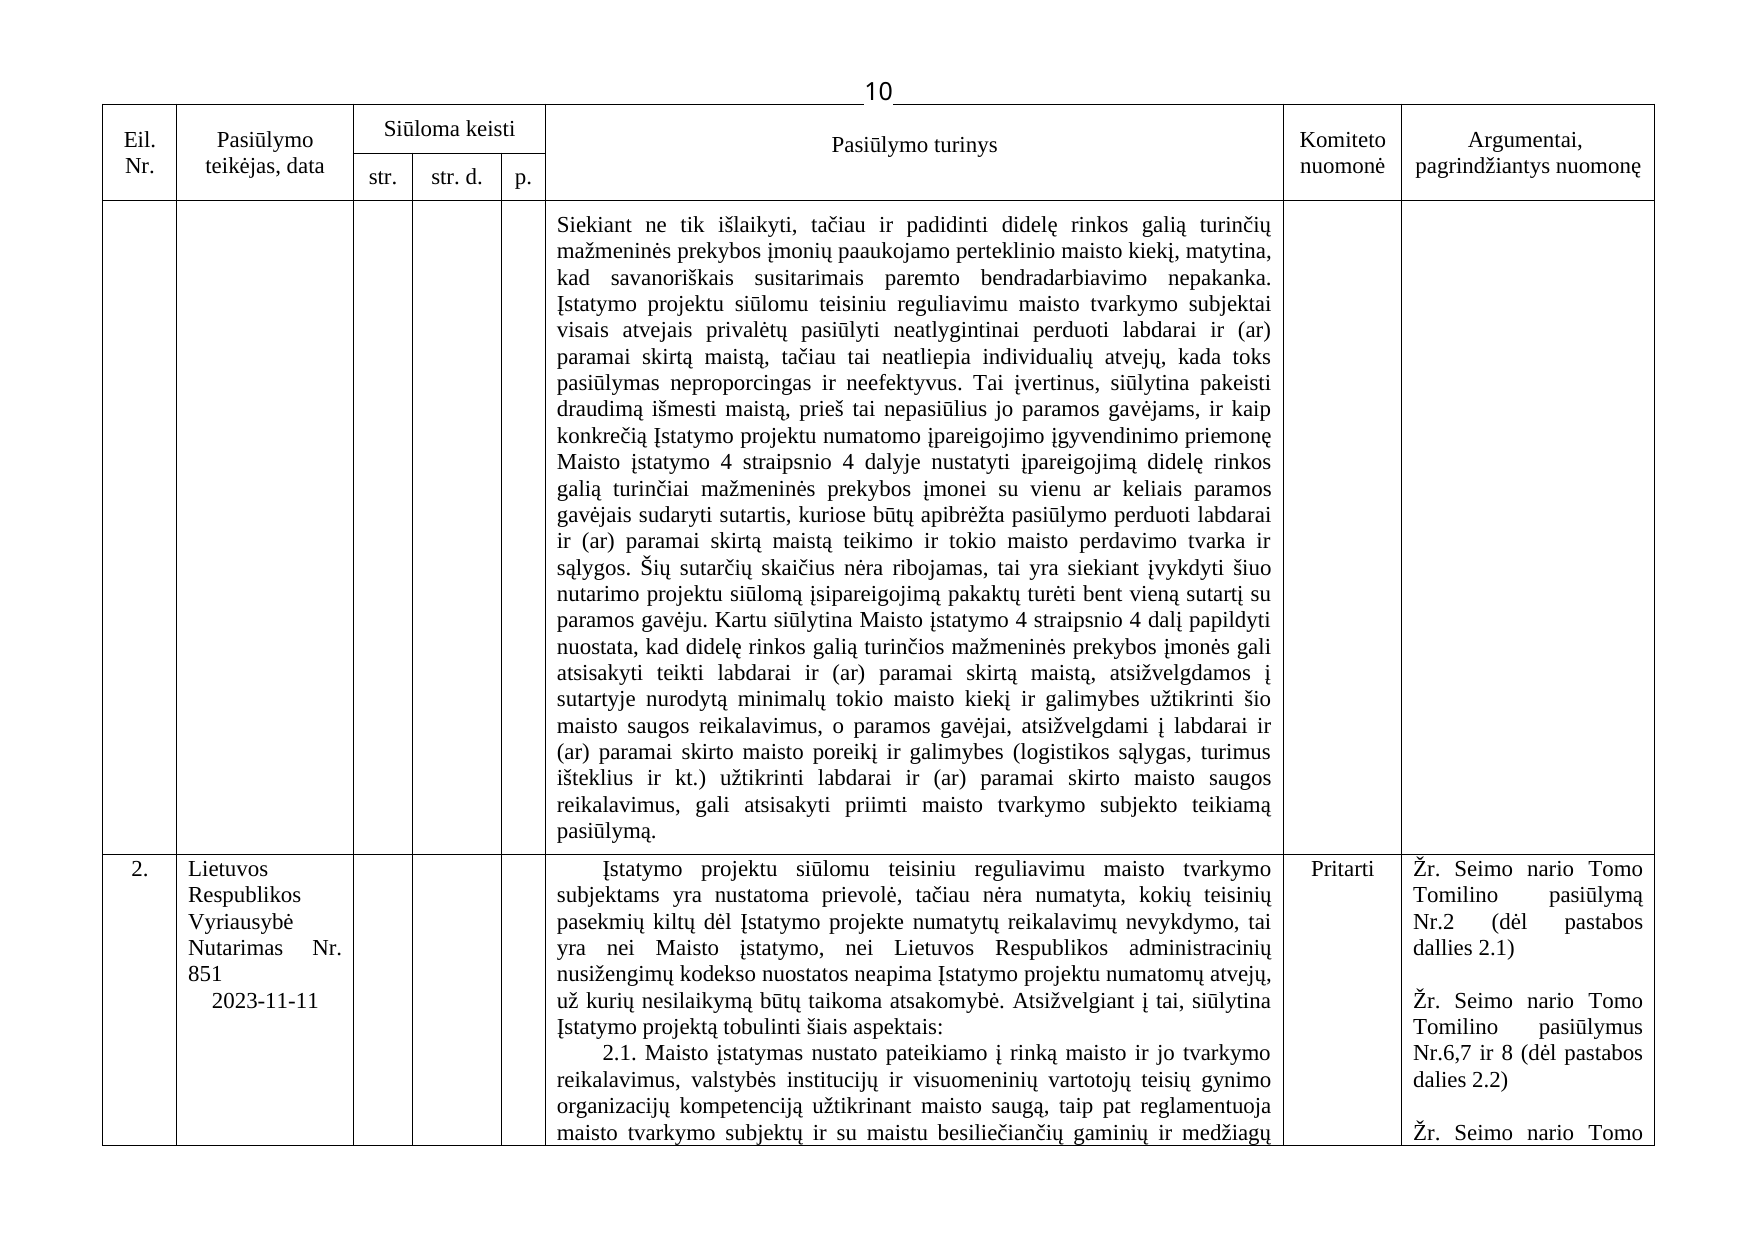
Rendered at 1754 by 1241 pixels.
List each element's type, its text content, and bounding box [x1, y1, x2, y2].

table_header Siūloma keisti [354, 105, 545, 153]
table_cell Pritarti [1284, 855, 1401, 1145]
table_cell p. [502, 154, 545, 199]
table_cell [1284, 201, 1401, 854]
table_cell [103, 201, 176, 854]
table_header Pasiūlymo teikėjas, data [177, 105, 353, 199]
table_cell [1402, 201, 1654, 854]
table_cell [413, 855, 501, 1145]
table_header Pasiūlymo turinys [546, 105, 1283, 199]
table_cell Įstatymo projektu siūlomu teisiniu reguliavimu maisto tvarkymo subjektams yra nustatoma prievolė, tačiau nėra numatyta, kokių teisinių pasekmių kiltų dėl Įstatymo projekte numatytų reikalavimų nevykdymo, tai yra nei Maisto įstatymo, nei Lietuvos Respublikos administracinių nusižengimų kodekso nuostatos neapima Įstatymo projektu numatomų atvejų, už kurių nesilaikymą būtų taikoma atsakomybė. Atsižvelgiant į tai, siūlytina Įstatymo projektą tobulinti šiais aspektais: 2.1. Maisto įstatymas nustato pateikiamo į rinką maisto ir jo tvarkymo reikalavimus, valstybės institucijų ir visuomeninių vartotojų teisių gynimo organizacijų kompetenciją užtikrinant maisto saugą, taip pat reglamentuoja maisto tvarkymo subjektų ir su maistu besiliečiančių gaminių ir medžiagų [546, 855, 1283, 1145]
table_header Argumentai, pagrindžiantys nuomonę [1402, 105, 1654, 199]
table_cell Siekiant ne tik išlaikyti, tačiau ir padidinti didelę rinkos galią turinčių mažmeninės prekybos įmonių paaukojamo perteklinio maisto kiekį, matytina, kad savanoriškais susitarimais paremto bendradarbiavimo nepakanka. Įstatymo projektu siūlomu teisiniu reguliavimu maisto tvarkymo subjektai visais atvejais privalėtų pasiūlyti neatlygintinai perduoti labdarai ir (ar) paramai skirtą maistą, tačiau tai neatliepia individualių atvejų, kada toks pasiūlymas neproporcingas ir neefektyvus. Tai įvertinus, siūlytina pakeisti draudimą išmesti maistą, prieš tai nepasiūlius jo paramos gavėjams, ir kaip konkrečią Įstatymo projektu numatomo įpareigojimo įgyvendinimo priemonę Maisto įstatymo 4 straipsnio 4 dalyje nustatyti įpareigojimą didelę rinkos galią turinčiai mažmeninės prekybos įmonei su vienu ar keliais paramos gavėjais sudaryti sutartis, kuriose būtų apibrėžta pasiūlymo perduoti labdarai ir (ar) paramai skirtą maistą teikimo ir tokio maisto perdavimo tvarka ir sąlygos. Šių sutarčių skaičius nėra ribojamas, tai yra siekiant įvykdyti šiuo nutarimo projektu siūlomą įsipareigojimą pakaktų turėti bent vieną sutartį su paramos gavėju. Kartu siūlytina Maisto įstatymo 4 straipsnio 4 dalį papildyti nuostata, kad didelę rinkos galią turinčios mažmeninės prekybos įmonės gali atsisakyti teikti labdarai ir (ar) paramai skirtą maistą, atsižvelgdamos į sutartyje nurodytą minimalų tokio maisto kiekį ir galimybes užtikrinti šio maisto saugos reikalavimus, o paramos gavėjai, atsižvelgdami į labdarai ir (ar) paramai skirto maisto poreikį ir galimybes (logistikos sąlygas, turimus išteklius ir kt.) užtikrinti labdarai ir (ar) paramai skirto maisto saugos reikalavimus, gali atsisakyti priimti maisto tvarkymo subjekto teikiamą pasiūlymą. [546, 201, 1283, 854]
table_cell Žr. Seimo nario Tomo Tomilino pasiūlymą Nr.2 (dėl pastabos dallies 2.1) Žr. Seimo nario Tomo Tomilino pasiūlymus Nr.6,7 ir 8 (dėl pastabos dalies 2.2) Žr. Seimo nario Tomo [1402, 855, 1654, 1145]
table_cell str. [354, 154, 412, 199]
table_cell [502, 855, 545, 1145]
table_cell str. d. [413, 154, 501, 199]
table_cell [354, 201, 412, 854]
table_cell [413, 201, 501, 854]
table_header Eil. Nr. [103, 105, 176, 199]
table_cell [177, 201, 353, 854]
table_cell Lietuvos Respublikos Vyriausybė Nutarimas Nr. 851 2023-11-11 [177, 855, 353, 1145]
table_cell [354, 855, 412, 1145]
table_cell 2. [103, 855, 176, 1145]
table_cell [502, 201, 545, 854]
table_header Komiteto nuomonė [1284, 105, 1401, 199]
